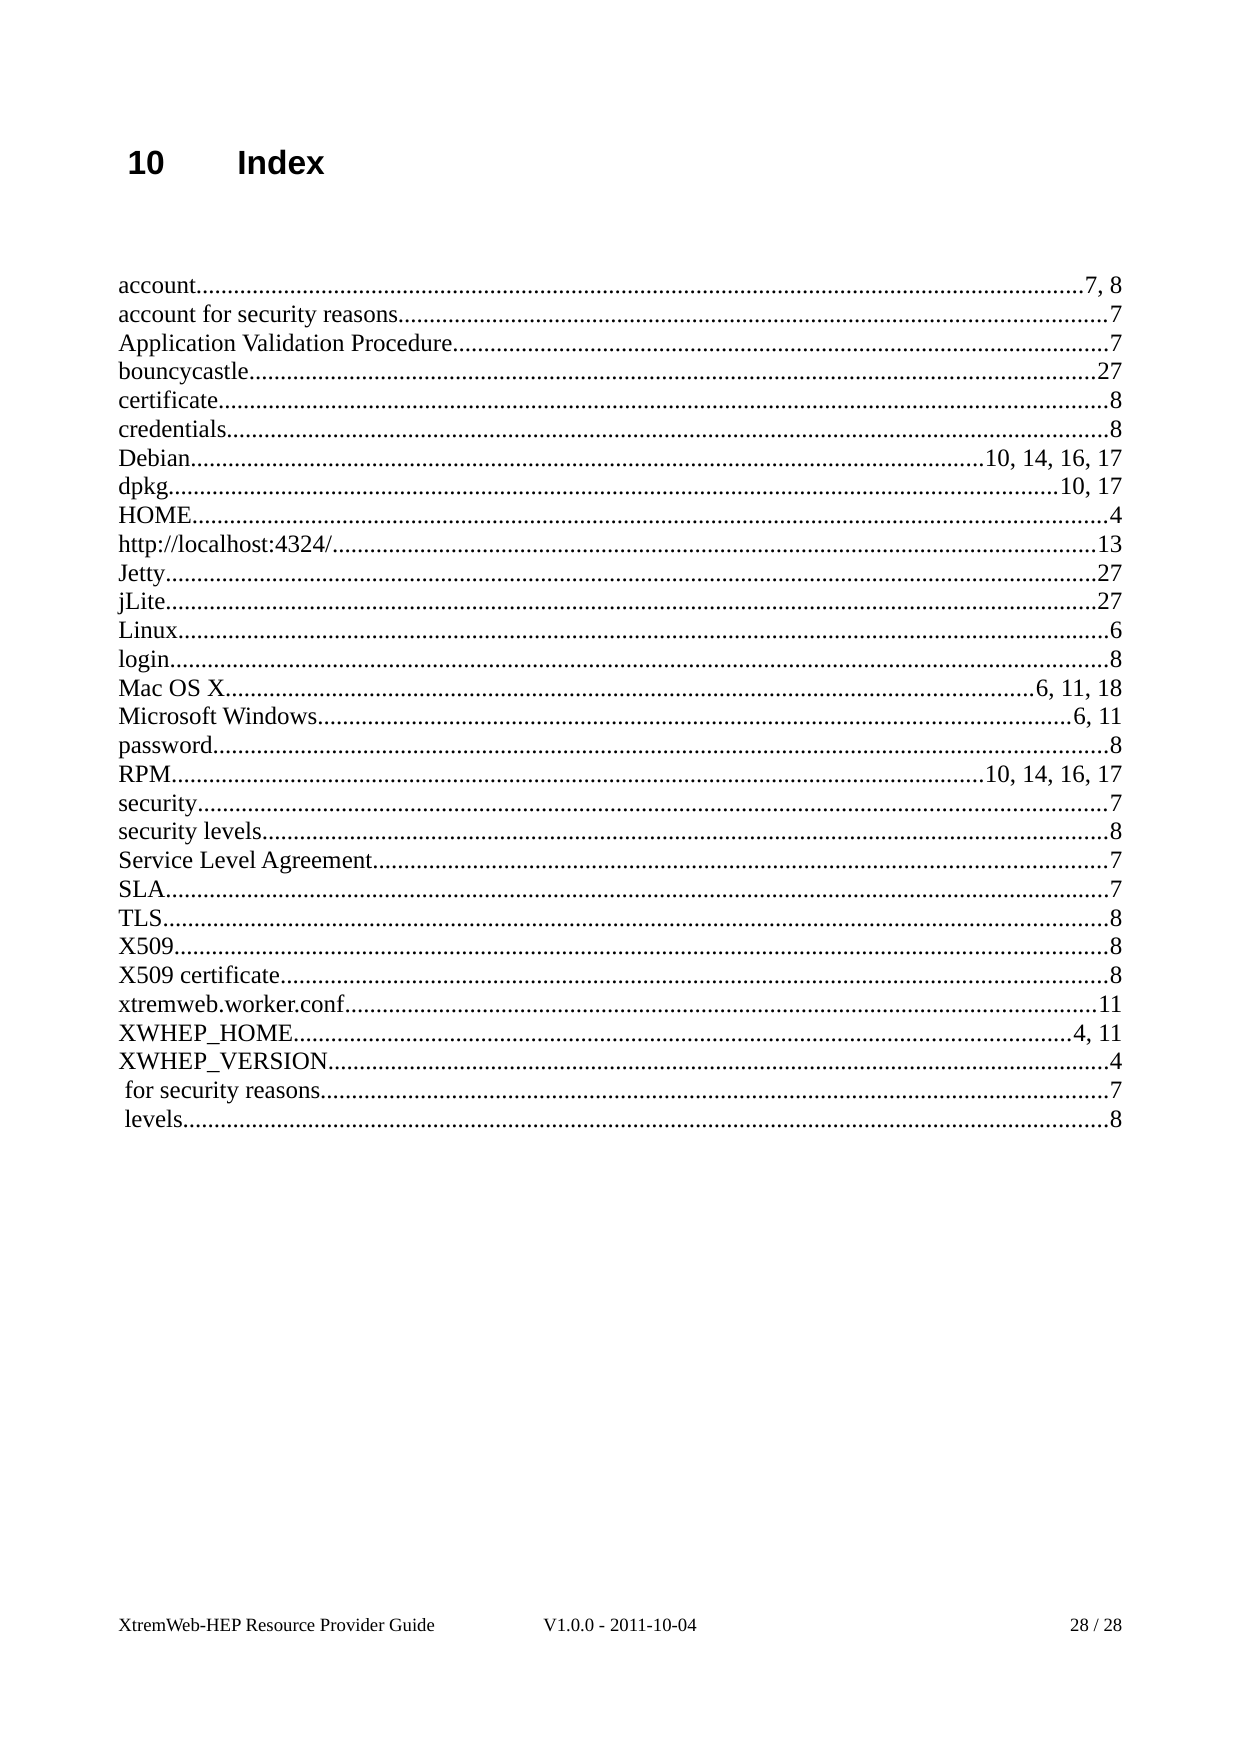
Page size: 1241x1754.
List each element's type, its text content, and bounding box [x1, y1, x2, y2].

text HOME 4 [118, 500, 1122, 529]
text XWHEP_HOME 4, 11 [118, 1018, 1122, 1046]
text login 8 [118, 644, 1122, 673]
text XWHEP_VERSION 4 [118, 1046, 1122, 1075]
text RPM 10, 14, 16, 17 [118, 759, 1122, 788]
text Application Validation Procedure 7 [118, 328, 1122, 356]
text security levels 8 [118, 816, 1122, 845]
text account for security reasons 7 [118, 299, 1122, 328]
text credentials 8 [118, 414, 1122, 443]
text jLite 27 [118, 586, 1122, 615]
text password 8 [118, 730, 1122, 759]
text account 7, 8 [118, 270, 1122, 299]
text certificate 8 [118, 385, 1122, 414]
text for security reasons 7 [118, 1075, 1122, 1104]
text security 7 [118, 788, 1122, 816]
text SLA 7 [118, 874, 1122, 903]
text TLS 8 [118, 903, 1122, 931]
text X509 certificate 8 [118, 960, 1122, 989]
text Debian 10, 14, 16, 17 [118, 443, 1122, 471]
text bouncycastle 27 [118, 356, 1122, 385]
text Jetty 27 [118, 558, 1122, 586]
text Microsoft Windows 6, 11 [118, 701, 1122, 730]
text Service Level Agreement 7 [118, 845, 1122, 874]
text http://localhost:4324/ 13 [118, 529, 1122, 558]
subtitle Index [118, 143, 1122, 182]
text Mac OS X 6, 11, 18 [118, 673, 1122, 701]
text dpkg 10, 17 [118, 471, 1122, 500]
text xtremweb.worker.conf 11 [118, 989, 1122, 1018]
text X509 8 [118, 931, 1122, 960]
text Linux 6 [118, 615, 1122, 644]
text levels 8 [118, 1104, 1122, 1133]
